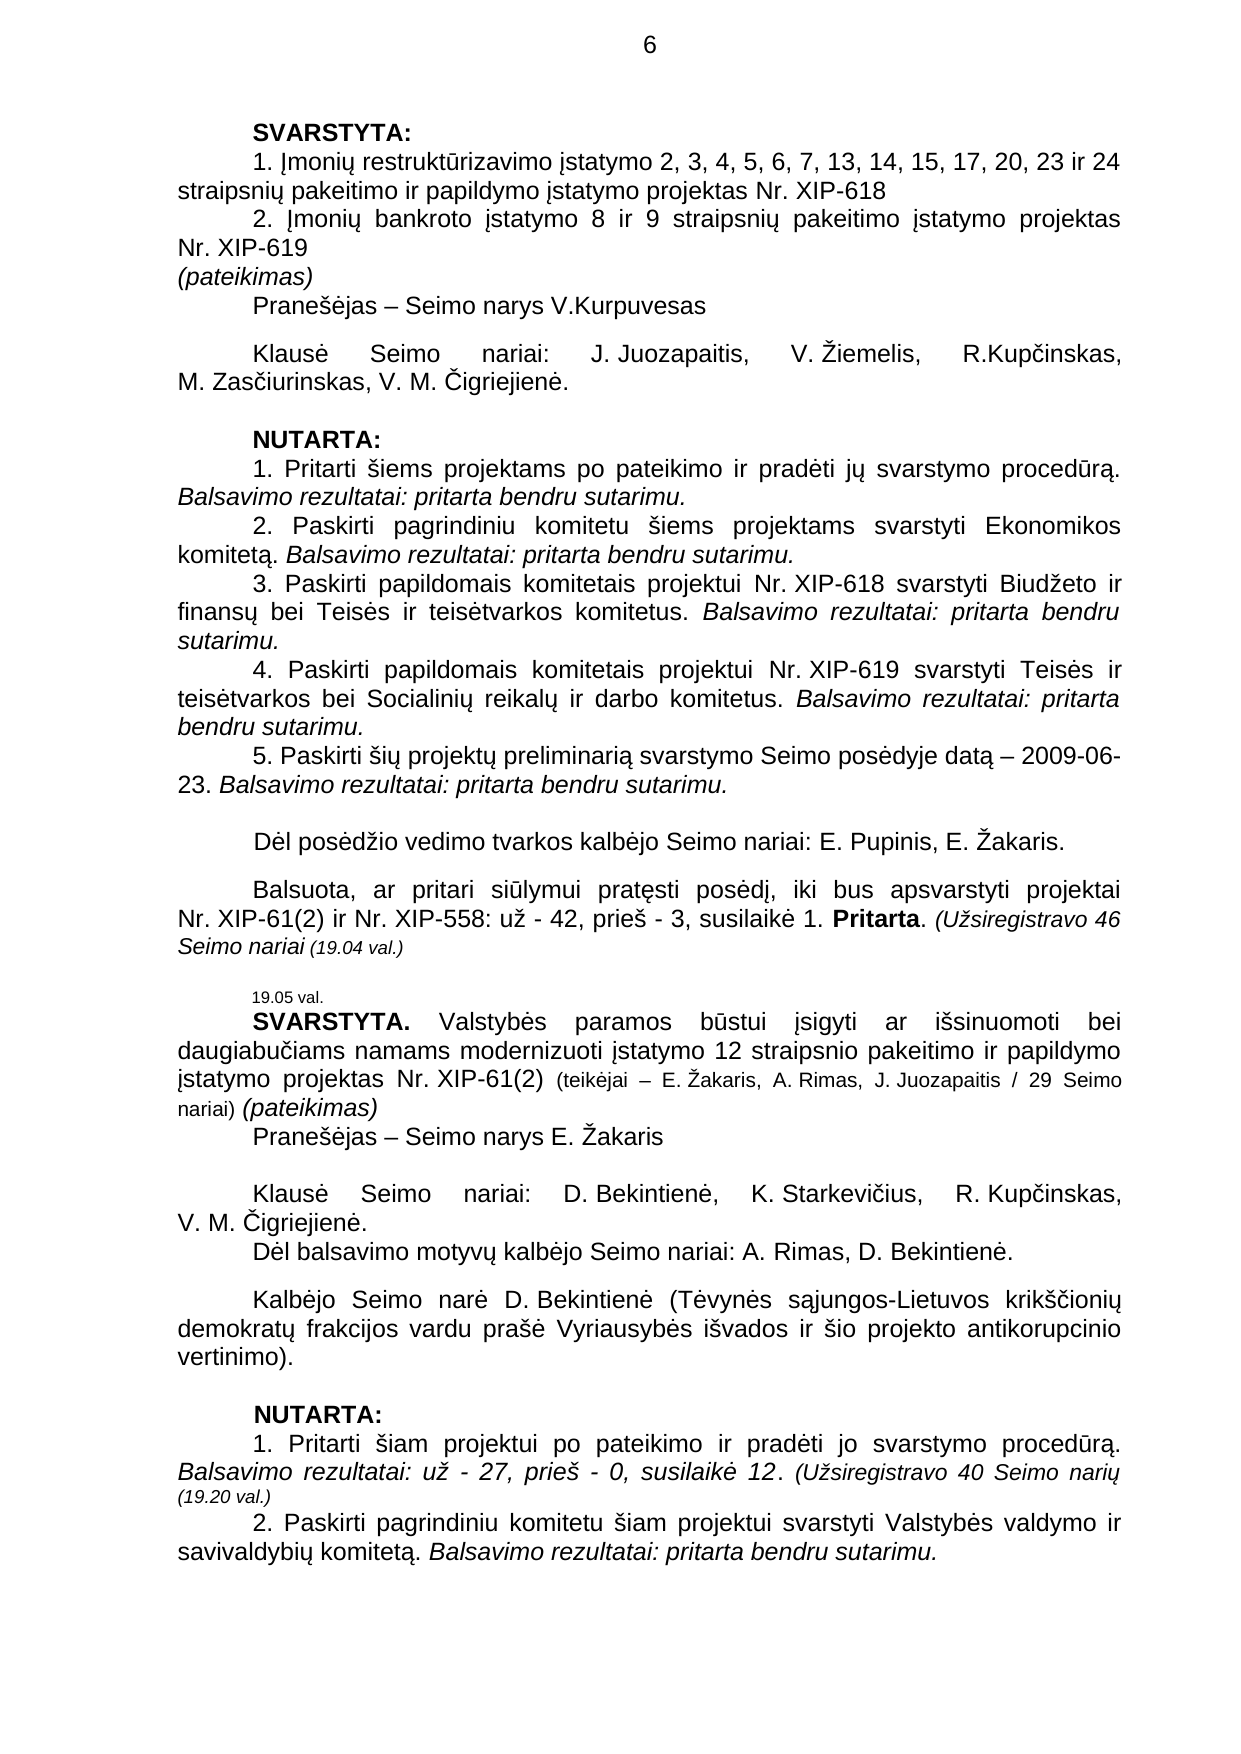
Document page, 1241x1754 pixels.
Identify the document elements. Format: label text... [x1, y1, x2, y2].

text 19.05 val. [177, 988, 1122, 1007]
text (pateikimas) [177, 262, 1122, 291]
text 3. Paskirti papildomais komitetais projektui Nr. XIP-618 svarstyti Biudžeto ir finansų bei Teisės ir teisėtvarkos komitetus. Balsavimo rezultatai: pritarta bendru sutarimu. [177, 568, 1122, 655]
text Kalbėjo Seimo narė D. Bekintienė (Tėvynės sąjungos-Lietuvos krikščionių demokratų frakcijos vardu prašė Vyriausybės išvados ir šio projekto antikorupcinio vertinimo). [177, 1285, 1122, 1371]
text NUTARTA: [177, 1400, 1122, 1429]
text 2. Paskirti pagrindiniu komitetu šiems projektams svarstyti Ekonomikos komitetą. Balsavimo rezultatai: pritarta bendru sutarimu. [177, 511, 1122, 568]
text Balsuota, ar pritari siūlymui pratęsti posėdį, iki bus apsvarstyti projektai Nr. XIP-61(2) ir Nr. XIP-558: už - 42, prieš - 3, susilaikė 1. Pritarta. (Užsiregistravo 46 Seimo nariai (19.04 val.) [177, 875, 1122, 959]
text 1. Pritarti šiam projektui po pateikimo ir pradėti jo svarstymo procedūrą. Balsavimo rezultatai: už - 27, prieš - 0, susilaikė 12. (Užsiregistravo 40 Seimo narių (19.20 val.) [177, 1429, 1122, 1508]
text 4. Paskirti papildomais komitetais projektui Nr. XIP-619 svarstyti Teisės ir teisėtvarkos bei Socialinių reikalų ir darbo komitetus. Balsavimo rezultatai: pritarta bendru sutarimu. [177, 655, 1122, 741]
text Pranešėjas – Seimo narys E. Žakaris [177, 1122, 1122, 1151]
text Klausė Seimo nariai: J. Juozapaitis, V. Žiemelis, R.Kupčinskas, M. Zasčiurinskas, V. M. Čigriejienė. [177, 338, 1122, 396]
text Dėl posėdžio vedimo tvarkos kalbėjo Seimo nariai: E. Pupinis, E. Žakaris. [177, 827, 1122, 856]
text 1. Įmonių restruktūrizavimo įstatymo 2, 3, 4, 5, 6, 7, 13, 14, 15, 17, 20, 23 ir 24 straipsnių pakeitimo ir papildymo įstatymo projektas Nr. XIP-618 [177, 147, 1122, 204]
text 2. Įmonių bankroto įstatymo 8 ir 9 straipsnių pakeitimo įstatymo projektas Nr. XIP-619 [177, 204, 1122, 262]
text Pranešėjas – Seimo narys V.Kurpuvesas [177, 291, 1122, 319]
text Klausė Seimo nariai: D. Bekintienė, K. Starkevičius, R. Kupčinskas, V. M. Čigriejienė. [177, 1179, 1122, 1237]
text SVARSTYTA. Valstybės paramos būstui įsigyti ar išsinuomoti bei daugiabučiams namams modernizuoti įstatymo 12 straipsnio pakeitimo ir papildymo įstatymo projektas Nr. XIP-61(2) (teikėjai – E. Žakaris, A. Rimas, J. Juozapaitis / 29 Seimo nariai) (pateikimas) [177, 1007, 1122, 1122]
text NUTARTA: [177, 425, 1122, 453]
text 1. Pritarti šiems projektams po pateikimo ir pradėti jų svarstymo procedūrą. Balsavimo rezultatai: pritarta bendru sutarimu. [177, 453, 1122, 511]
text 5. Paskirti šių projektų preliminarią svarstymo Seimo posėdyje datą – 2009-06-23. Balsavimo rezultatai: pritarta bendru sutarimu. [177, 741, 1122, 798]
text 2. Paskirti pagrindiniu komitetu šiam projektui svarstyti Valstybės valdymo ir savivaldybių komitetą. Balsavimo rezultatai: pritarta bendru sutarimu. [177, 1508, 1122, 1565]
text Dėl balsavimo motyvų kalbėjo Seimo nariai: A. Rimas, D. Bekintienė. [177, 1237, 1122, 1266]
text SVARSTYTA: [177, 118, 1122, 147]
